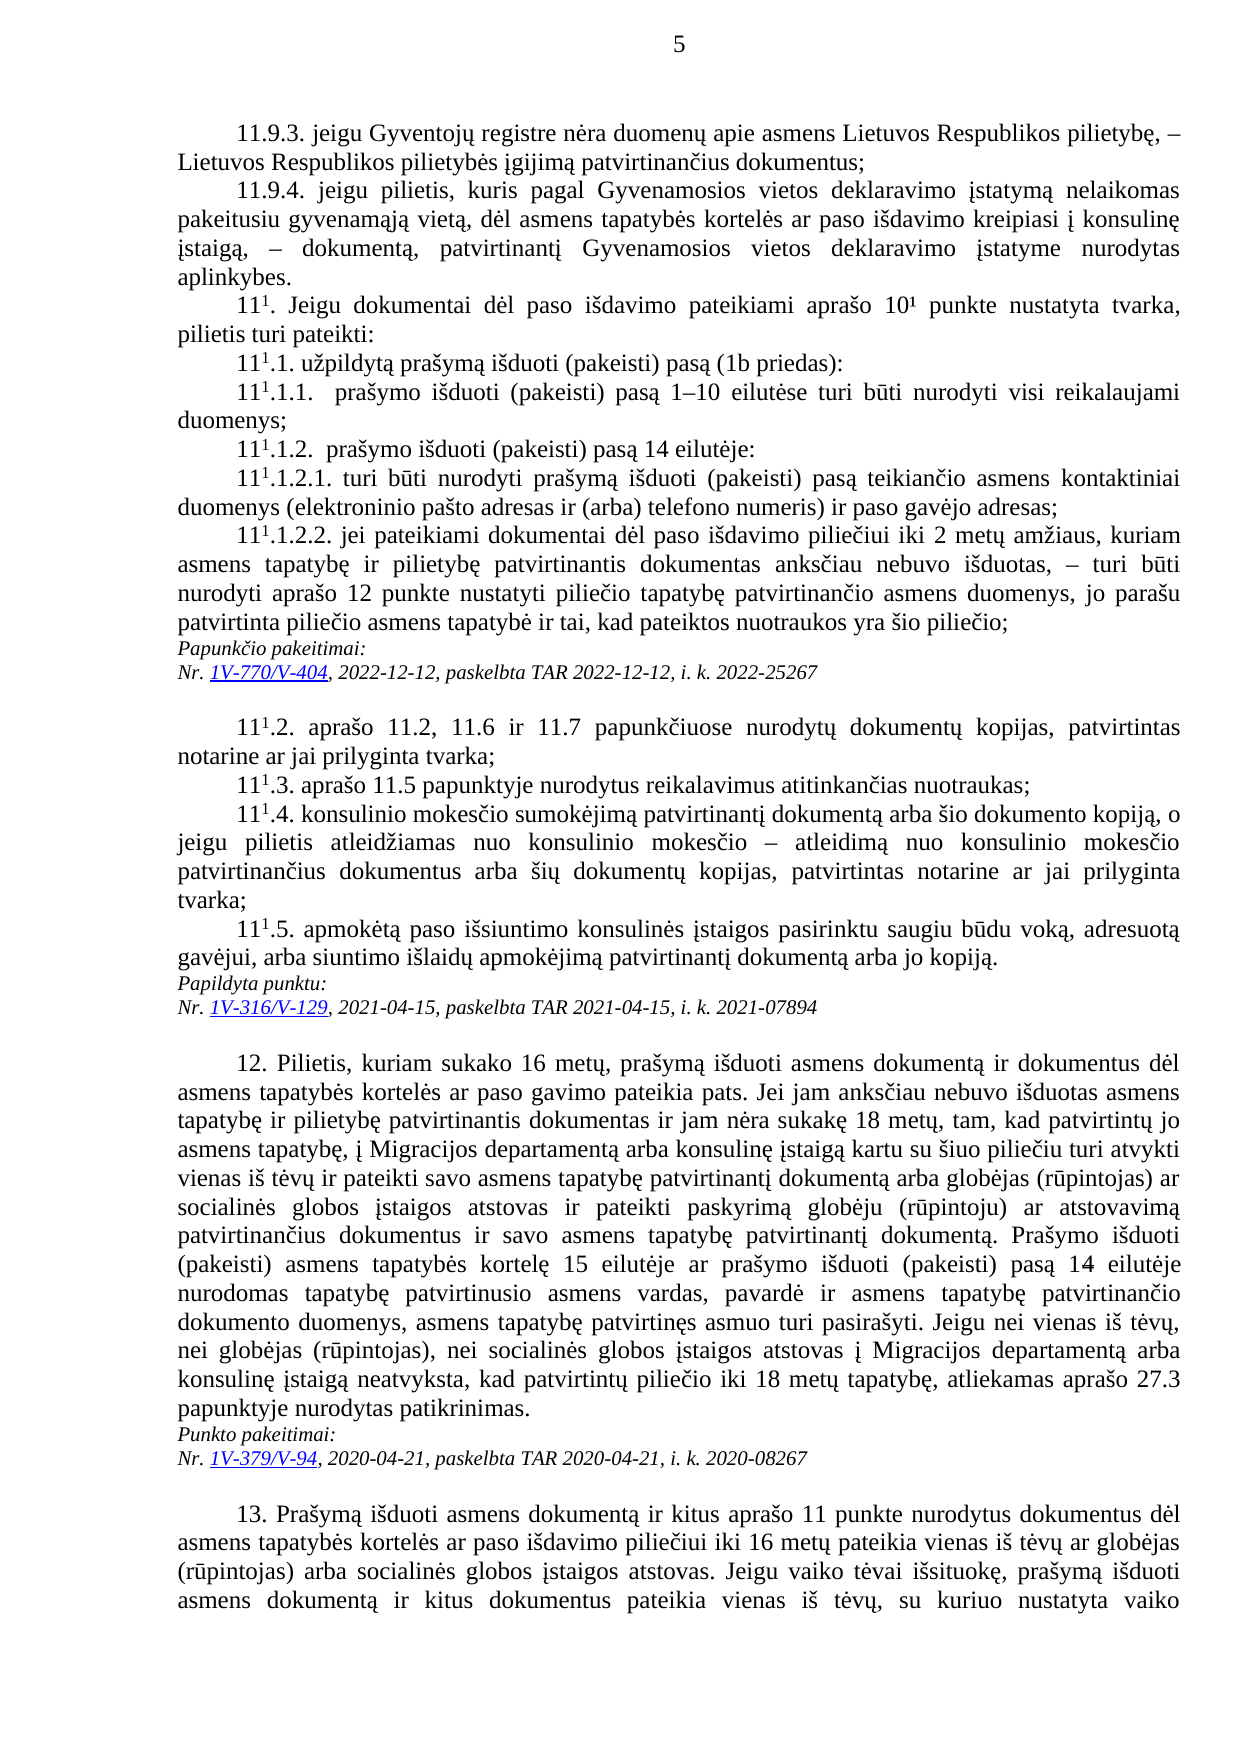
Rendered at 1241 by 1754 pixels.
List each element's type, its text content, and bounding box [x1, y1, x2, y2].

text Nr. 1V-770/V-404, 2022-12-12, paskelbta TAR 2022-12-12, i. k. 2022-25267 [177, 660, 1181, 684]
text 111.4. konsulinio mokesčio sumokėjimą patvirtinantį dokumentą arba šio dokumento kopiją, o jeigu pilietis atleidžiamas nuo konsulinio mokesčio – atleidimą nuo konsulinio mokesčio patvirtinančius dokumentus arba šių dokumentų kopijas, patvirtintas notarine ar jai prilyginta tvarka; [177, 799, 1181, 914]
text 13. Prašymą išduoti asmens dokumentą ir kitus aprašo 11 punkte nurodytus dokumentus dėl asmens tapatybės kortelės ar paso išdavimo piliečiui iki 16 metų pateikia vienas iš tėvų ar globėjas (rūpintojas) arba socialinės globos įstaigos atstovas. Jeigu vaiko tėvai išsituokę, prašymą išduoti asmens dokumentą ir kitus dokumentus pateikia vienas iš tėvų, su kuriuo nustatyta vaiko [177, 1499, 1181, 1614]
text 11.9.4. jeigu pilietis, kuris pagal Gyvenamosios vietos deklaravimo įstatymą nelaikomas pakeitusiu gyvenamąją vietą, dėl asmens tapatybės kortelės ar paso išdavimo kreipiasi į konsulinę įstaigą, – dokumentą, patvirtinantį Gyvenamosios vietos deklaravimo įstatyme nurodytas aplinkybes. [177, 176, 1181, 291]
text 111.1.2.1. turi būti nurodyti prašymą išduoti (pakeisti) pasą teikiančio asmens kontaktiniai duomenys (elektroninio pašto adresas ir (arba) telefono numeris) ir paso gavėjo adresas; [177, 463, 1181, 521]
text 111.1.2. prašymo išduoti (pakeisti) pasą 14 eilutėje: [177, 434, 1181, 463]
text Papildyta punktu: [177, 971, 1181, 995]
text 111.1.1. prašymo išduoti (pakeisti) pasą 1–10 eilutėse turi būti nurodyti visi reikalaujami duomenys; [177, 377, 1181, 434]
text Nr. 1V-316/V-129, 2021-04-15, paskelbta TAR 2021-04-15, i. k. 2021-07894 [177, 995, 1181, 1019]
text 111.3. aprašo 11.5 papunktyje nurodytus reikalavimus atitinkančias nuotraukas; [177, 770, 1181, 799]
text 111. Jeigu dokumentai dėl paso išdavimo pateikiami aprašo 10¹ punkte nustatyta tvarka, pilietis turi pateikti: [177, 291, 1181, 348]
text Papunkčio pakeitimai: [177, 636, 1181, 660]
text 111.5. apmokėtą paso išsiuntimo konsulinės įstaigos pasirinktu saugiu būdu voką, adresuotą gavėjui, arba siuntimo išlaidų apmokėjimą patvirtinantį dokumentą arba jo kopiją. [177, 914, 1181, 971]
text 111.1. užpildytą prašymą išduoti (pakeisti) pasą (1b priedas): [177, 348, 1181, 377]
text 11.9.3. jeigu Gyventojų registre nėra duomenų apie asmens Lietuvos Respublikos pilietybę, – Lietuvos Respublikos pilietybės įgijimą patvirtinančius dokumentus; [177, 118, 1181, 176]
text Nr. 1V-379/V-94, 2020-04-21, paskelbta TAR 2020-04-21, i. k. 2020-08267 [177, 1446, 1181, 1470]
text Punkto pakeitimai: [177, 1422, 1181, 1446]
text 111.2. aprašo 11.2, 11.6 ir 11.7 papunkčiuose nurodytų dokumentų kopijas, patvirtintas notarine ar jai prilyginta tvarka; [177, 712, 1181, 770]
text 12. Pilietis, kuriam sukako 16 metų, prašymą išduoti asmens dokumentą ir dokumentus dėl asmens tapatybės kortelės ar paso gavimo pateikia pats. Jei jam anksčiau nebuvo išduotas asmens tapatybę ir pilietybę patvirtinantis dokumentas ir jam nėra sukakę 18 metų, tam, kad patvirtintų jo asmens tapatybę, į Migracijos departamentą arba konsulinę įstaigą kartu su šiuo piliečiu turi atvykti vienas iš tėvų ir pateikti savo asmens tapatybę patvirtinantį dokumentą arba globėjas (rūpintojas) ar socialinės globos įstaigos atstovas ir pateikti paskyrimą globėju (rūpintoju) ar atstovavimą patvirtinančius dokumentus ir savo asmens tapatybę patvirtinantį dokumentą. Prašymo išduoti (pakeisti) asmens tapatybės kortelę 15 eilutėje ar prašymo išduoti (pakeisti) pasą 14 eilutėje nurodomas tapatybę patvirtinusio asmens vardas, pavardė ir asmens tapatybę patvirtinančio dokumento duomenys, asmens tapatybę patvirtinęs asmuo turi pasirašyti. Jeigu nei vienas iš tėvų, nei globėjas (rūpintojas), nei socialinės globos įstaigos atstovas į Migracijos departamentą arba konsulinę įstaigą neatvyksta, kad patvirtintų piliečio iki 18 metų tapatybę, atliekamas aprašo 27.3 papunktyje nurodytas patikrinimas. [177, 1048, 1181, 1422]
text 111.1.2.2. jei pateikiami dokumentai dėl paso išdavimo piliečiui iki 2 metų amžiaus, kuriam asmens tapatybę ir pilietybę patvirtinantis dokumentas anksčiau nebuvo išduotas, – turi būti nurodyti aprašo 12 punkte nustatyti piliečio tapatybę patvirtinančio asmens duomenys, jo parašu patvirtinta piliečio asmens tapatybė ir tai, kad pateiktos nuotraukos yra šio piliečio; [177, 521, 1181, 636]
